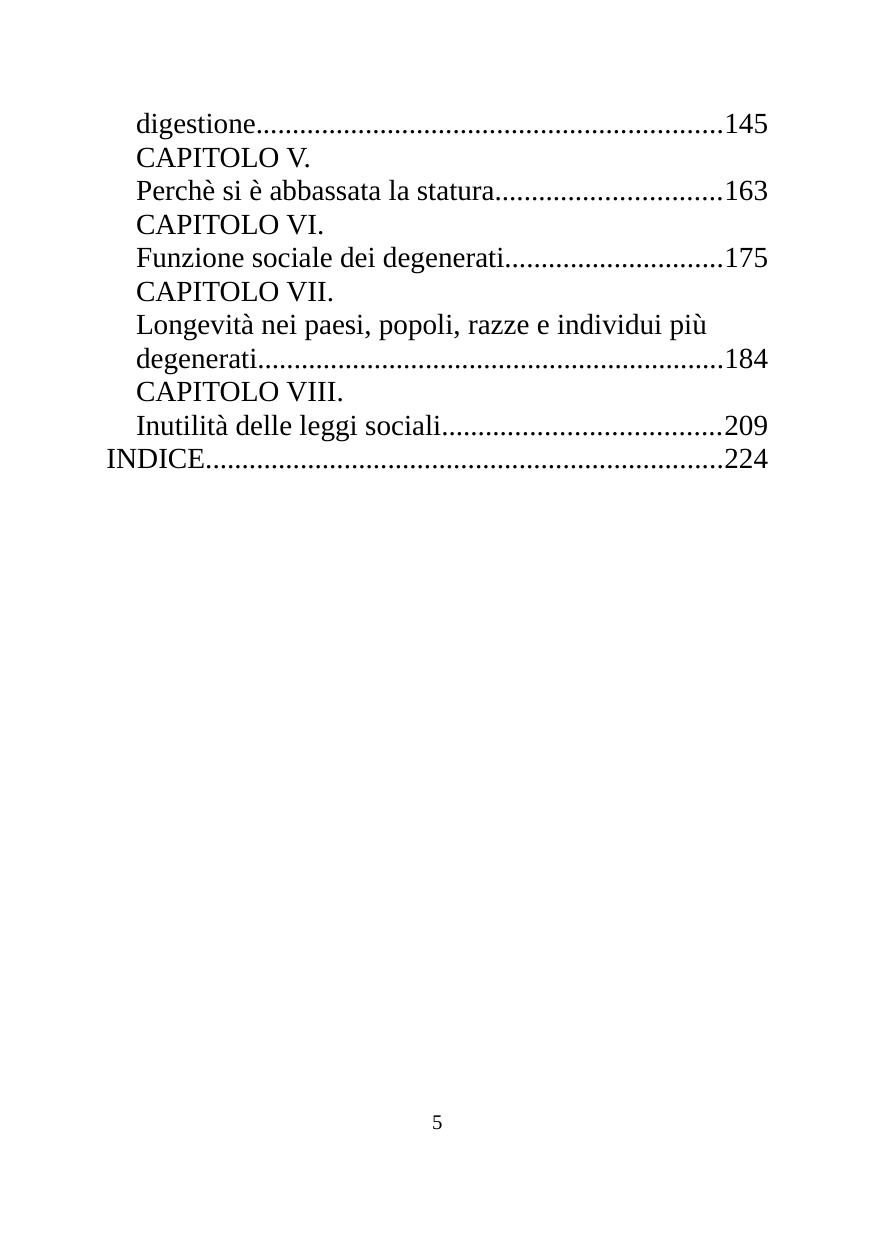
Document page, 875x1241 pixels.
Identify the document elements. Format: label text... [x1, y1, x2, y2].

text CAPITOLO VI. Funzione sociale dei degenerati. 175 [136, 207, 768, 274]
text CAPITOLO V. Perchè si è abbassata la statura. 163 [136, 140, 768, 207]
text CAPITOLO IV. La degenerazione degli organi di senso, di moto e di digestione. 145 [136, 106, 768, 140]
text CAPITOLO VII. Longevità nei paesi, popoli, razze e individui più degenerati. 184 [136, 274, 768, 374]
text CAPITOLO VIII. Inutilità delle leggi sociali. 209 [136, 374, 768, 442]
text INDICE 224 [106, 442, 768, 475]
